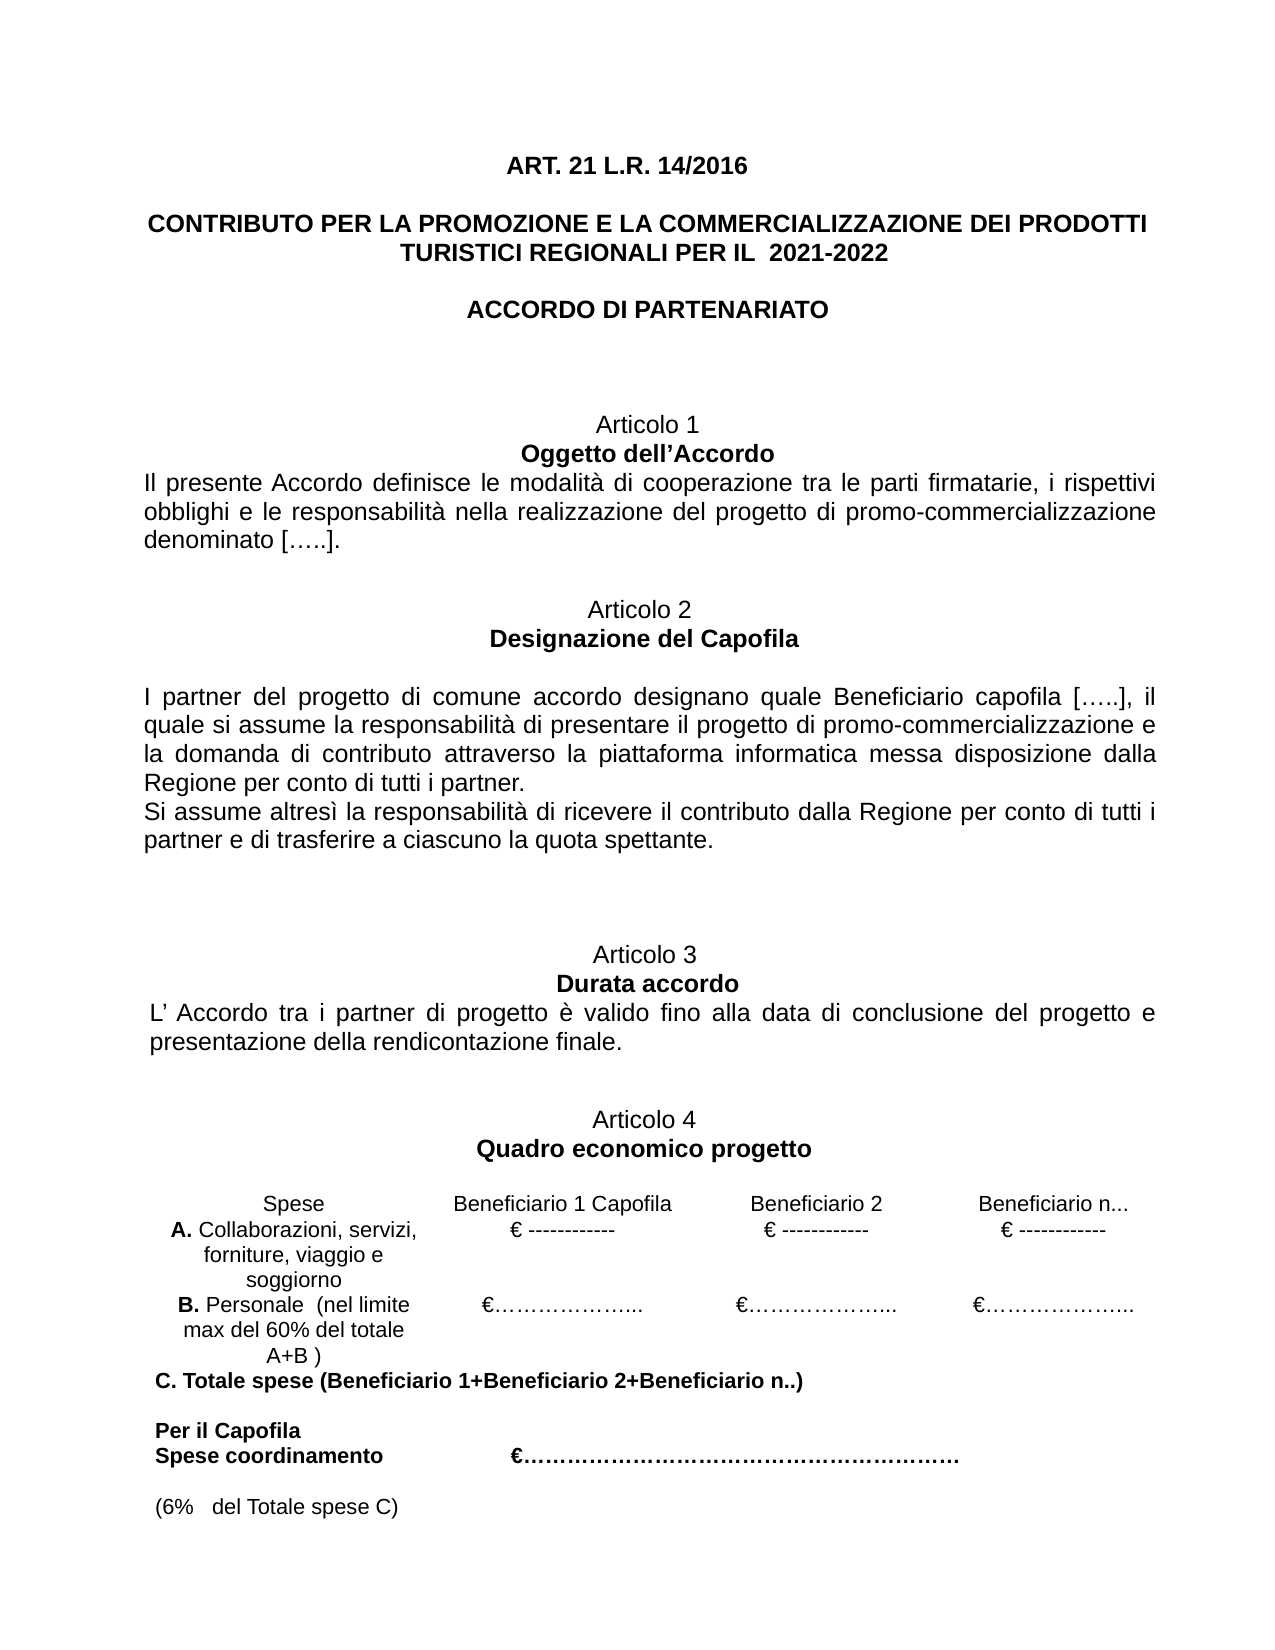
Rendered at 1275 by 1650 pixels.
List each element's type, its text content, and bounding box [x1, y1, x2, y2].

text Oggetto dell’Accordo [137, 439, 1158, 468]
table_cell €………………... [692, 1292, 941, 1368]
list Si assume altresì la responsabilità di ricevere il contributo dalla Regione per conto di tutti i partner e di trasferire a ciascuno la quota spettante. [143, 797, 1158, 854]
table_header Beneficiario 2 [692, 1191, 941, 1216]
text ACCORDO DI PARTENARIATO [137, 295, 1158, 324]
table_cell Per il Capofila Spese coordinamento €…………………………………………………… (6% del Totale spese C) [155, 1393, 1166, 1519]
text Articolo 2 [512, 595, 1158, 624]
text Designazione del Capofila [137, 624, 1158, 653]
text Articolo 3 [132, 940, 1158, 969]
list I partner del progetto di comune accordo designano quale Beneficiario capofila […..], il quale si assume la responsabilità di presentare il progetto di promo-commercializzazione e la domanda di contributo attraverso la piattaforma informatica messa disposizione dalla Regione per conto di tutti i partner. [143, 682, 1158, 797]
table_cell €………………... [941, 1292, 1166, 1368]
table_cell B. Personale (nel limite max del 60% del totale A+B ) [155, 1292, 433, 1368]
text Durata accordo [137, 969, 1158, 998]
table_header Beneficiario n... [941, 1191, 1166, 1216]
table_header Beneficiario 1 Capofila [433, 1191, 692, 1216]
table_cell € ------------ [692, 1216, 941, 1292]
table_cell € ------------ [433, 1216, 692, 1292]
list L’ Accordo tra i partner di progetto è valido fino alla data di conclusione del progetto e presentazione della rendicontazione finale. [149, 998, 1158, 1055]
table_cell €………………... [433, 1292, 692, 1368]
text CONTRIBUTO PER LA PROMOZIONE E LA COMMERCIALIZZAZIONE DEI PRODOTTI TURISTICI REGIONALI PER IL 2021-2022 [137, 209, 1158, 267]
text Articolo 4 [137, 1105, 1158, 1134]
list Il presente Accordo definisce le modalità di cooperazione tra le parti firmatarie, i rispettivi obblighi e le responsabilità nella realizzazione del progetto di promo-commercializzazione denominato […..]. [143, 468, 1158, 554]
text Articolo 1 [137, 410, 1158, 439]
text Quadro economico progetto [137, 1134, 1158, 1162]
text ART. 21 L.R. 14/2016 [137, 147, 1158, 180]
table_cell € ------------ [941, 1216, 1166, 1292]
table_header Spese [155, 1191, 433, 1216]
table_cell C. Totale spese (Beneficiario 1+Beneficiario 2+Beneficiario n..) [155, 1368, 1166, 1393]
table_cell A. Collaborazioni, servizi, forniture, viaggio e soggiorno [155, 1216, 433, 1292]
